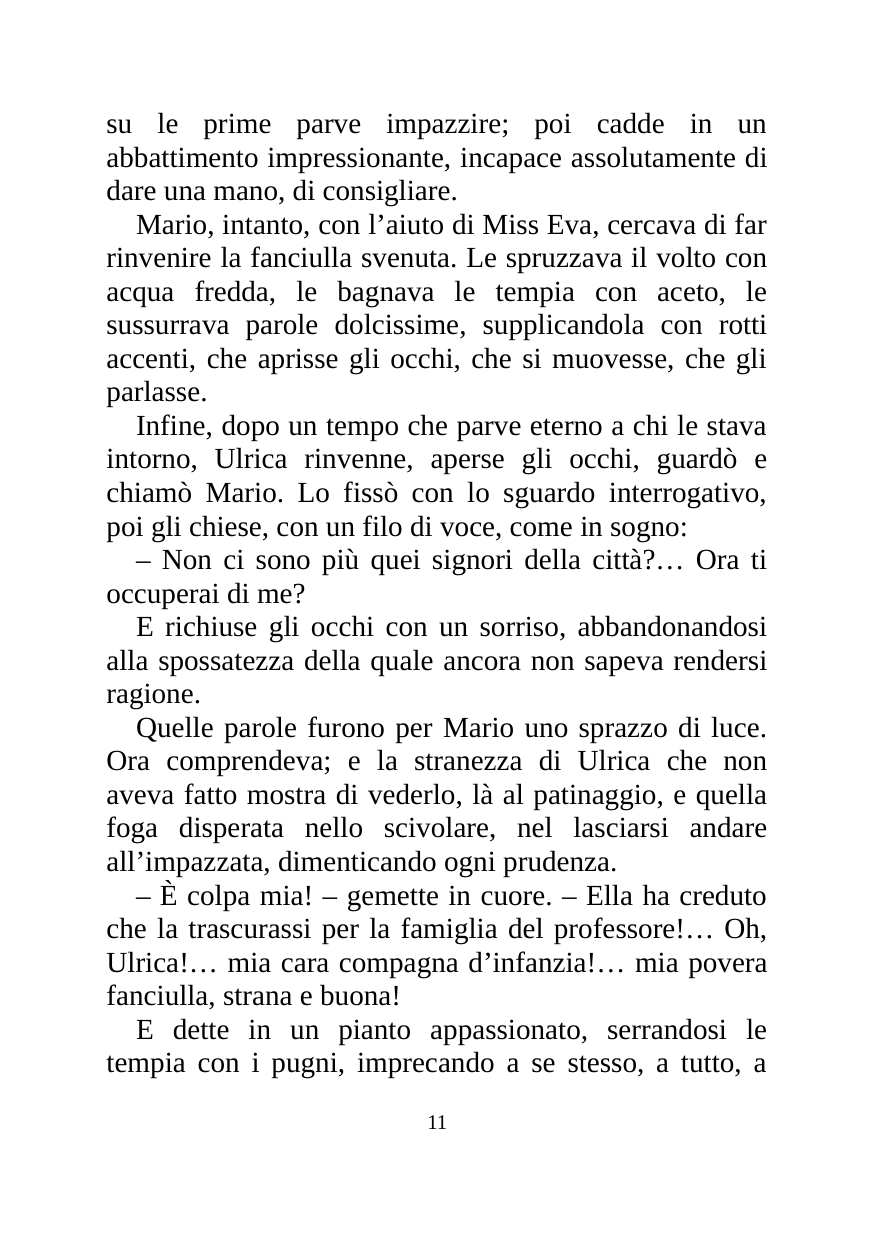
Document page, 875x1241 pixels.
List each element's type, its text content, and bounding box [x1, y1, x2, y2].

text – È colpa mia! – gemette in cuore. – Ella ha creduto che la trascurassi per la famiglia del professore!… Oh, Ulrica!… mia cara compagna d’infanzia!… mia povera fanciulla, strana e buona! [106, 878, 768, 1012]
text su le prime parve impazzire; poi cadde in un abbattimento impressionante, incapace assolutamente di dare una mano, di consigliare. [106, 106, 768, 207]
text Infine, dopo un tempo che parve eterno a chi le stava intorno, Ulrica rinvenne, aperse gli occhi, guardò e chiamò Mario. Lo fissò con lo sguardo interrogativo, poi gli chiese, con un filo di voce, come in sogno: [106, 408, 768, 542]
text E dette in un pianto appassionato, serrandosi le tempia con i pugni, imprecando a se stesso, a tutto, a [106, 1012, 768, 1079]
text Mario, intanto, con l’aiuto di Miss Eva, cercava di far rinvenire la fanciulla svenuta. Le spruzzava il volto con acqua fredda, le bagnava le tempia con aceto, le sussurrava parole dolcissime, supplicandola con rotti accenti, che aprisse gli occhi, che si muovesse, che gli parlasse. [106, 207, 768, 408]
text E richiuse gli occhi con un sorriso, abbandonandosi alla spossatezza della quale ancora non sapeva rendersi ragione. [106, 609, 768, 710]
text Quelle parole furono per Mario uno sprazzo di luce. Ora comprendeva; e la stranezza di Ulrica che non aveva fatto mostra di vederlo, là al patinaggio, e quella foga disperata nello scivolare, nel lasciarsi andare all’impazzata, dimenticando ogni prudenza. [106, 710, 768, 878]
text – Non ci sono più quei signori della città?… Ora ti occuperai di me? [106, 542, 768, 609]
